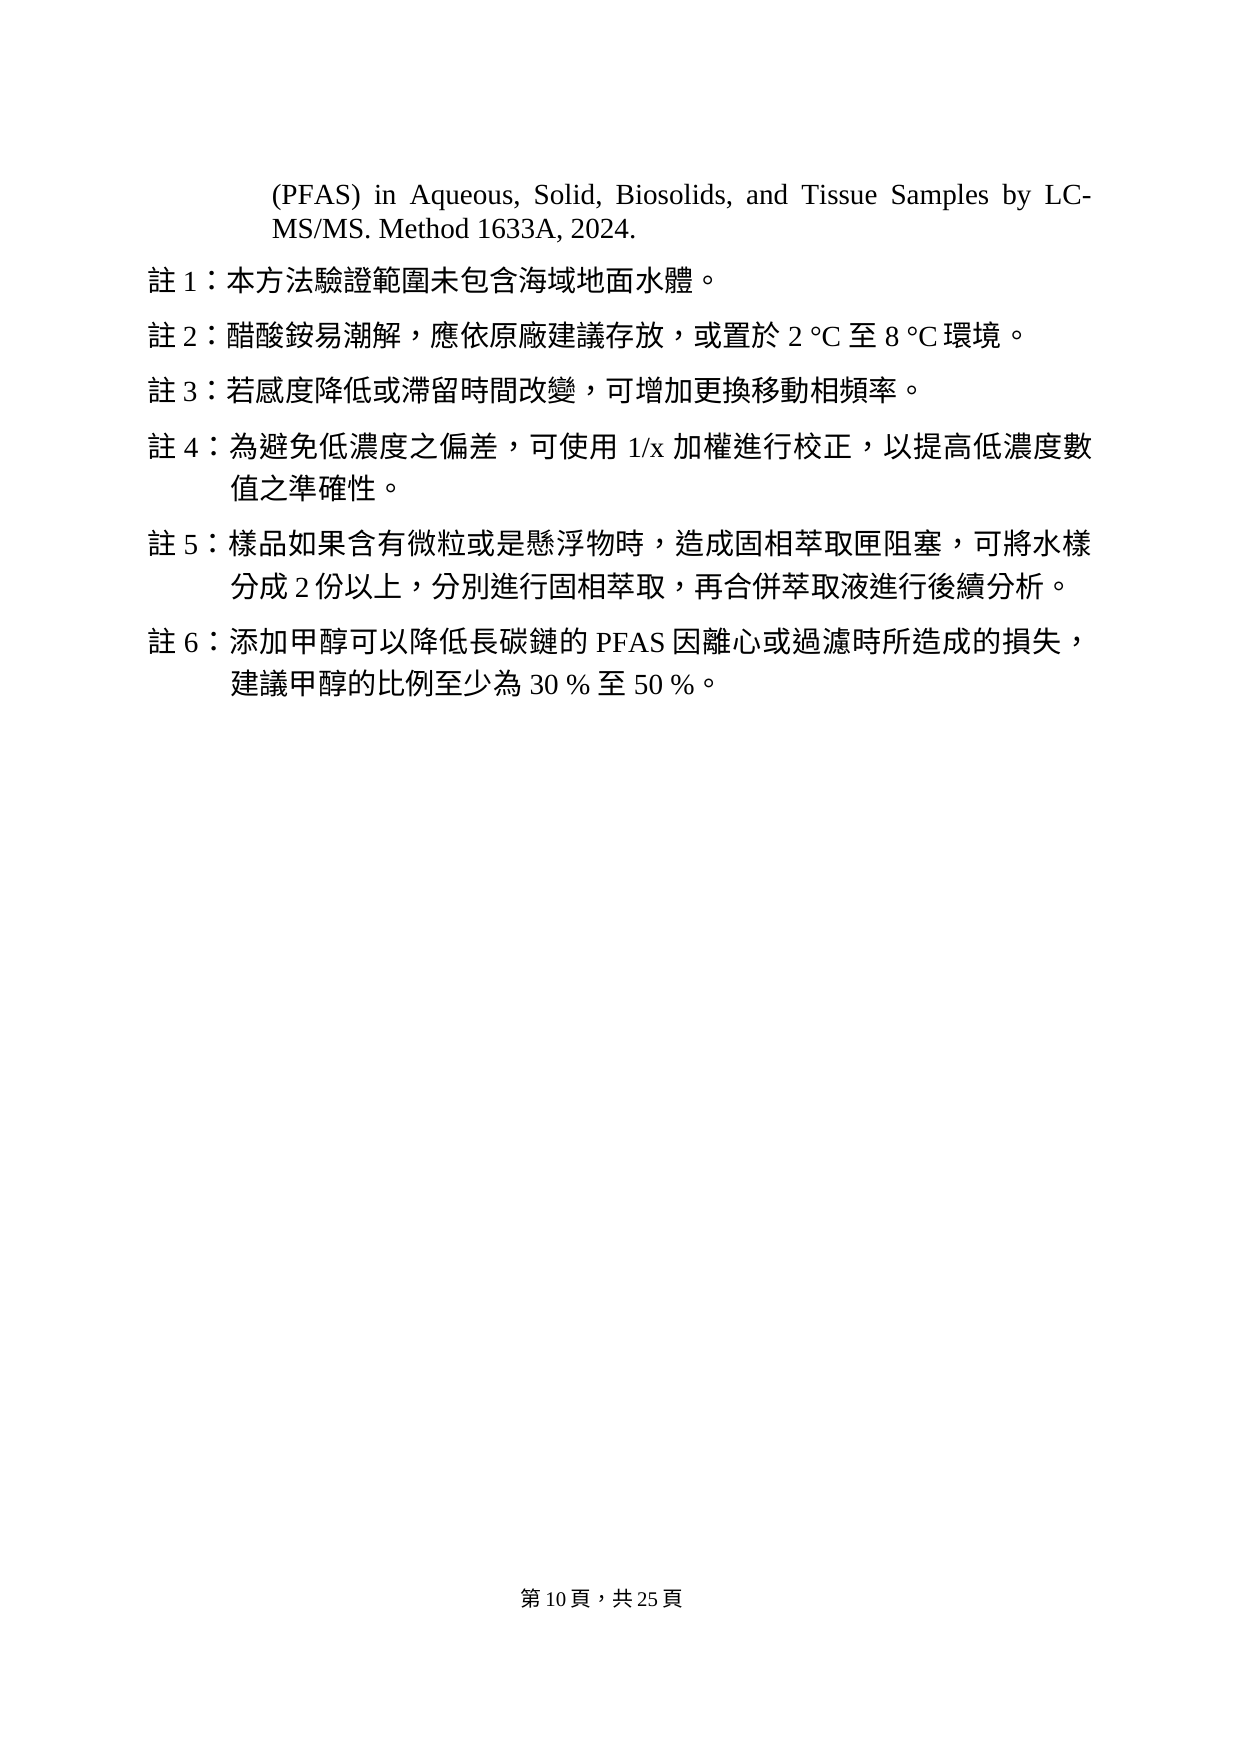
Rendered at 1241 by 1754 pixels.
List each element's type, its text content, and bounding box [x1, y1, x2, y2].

text 註4：為避免低濃度之偏差，可使用 1/x 加權進行校正，以提高低濃度數值之準確性。 [148, 423, 1093, 508]
text 註1：本方法驗證範圍未包含海域地面水體。 [148, 257, 1093, 299]
text 註6：添加甲醇可以降低長碳鏈的PFAS因離心或過濾時所造成的損失，建議甲醇的比例至少為 30 % 至 50 %。 [148, 618, 1093, 703]
text 註5：樣品如果含有微粒或是懸浮物時，造成固相萃取匣阻塞，可將水樣分成2份以上，分別進行固相萃取，再合併萃取液進行後續分析。 [148, 521, 1093, 605]
text 註2：醋酸銨易潮解，應依原廠建議存放，或置於 2 °C 至 8 °C環境。 [148, 313, 1093, 355]
list (PFAS) in Aqueous, Solid, Biosolids, and Tissue Samples by LC-MS/MS. Method 1633A, 2024. [183, 177, 1093, 244]
text 註3：若感度降低或滯留時間改變，可增加更換移動相頻率。 [148, 368, 1093, 410]
